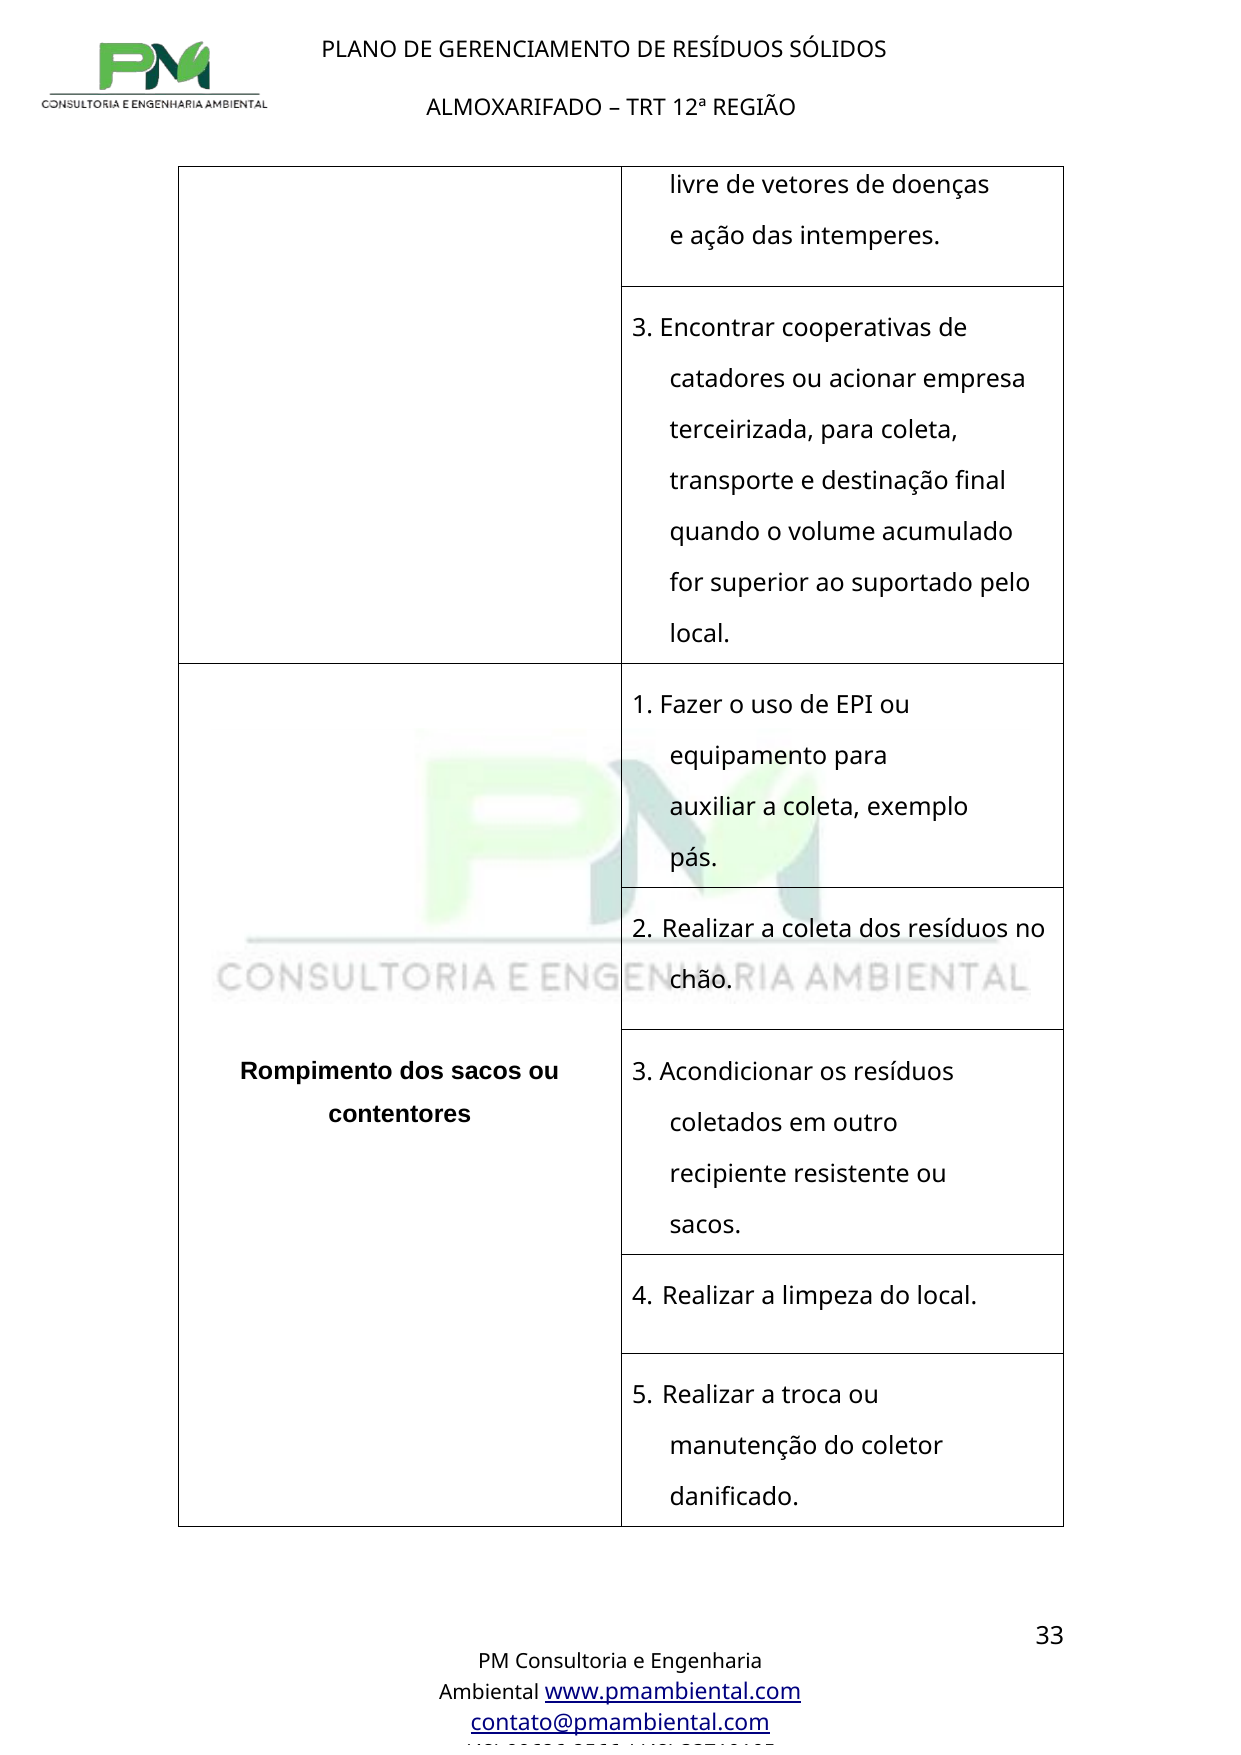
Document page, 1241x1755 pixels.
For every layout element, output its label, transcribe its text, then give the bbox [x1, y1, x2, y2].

text PLANO DE GERENCIAMENTO DE RESÍDUOS SÓLIDOS ALMOXARIFADO – TRT 12ª REGIÃO [321, 33, 921, 122]
table_cell 4. Realizar a limpeza do local. [622, 1255, 1063, 1353]
table_cell 3. Encontrar cooperativas de catadores ou acionar empresa terceirizada, para coleta, transporte e destinação final quando o volume acumulado for superior ao suportado pelo local. [622, 287, 1063, 663]
table_cell 5. Realizar a troca ou manutenção do coletor danificado. [622, 1354, 1063, 1526]
table_cell 2. Realizar a coleta dos resíduos no chão. [622, 888, 1063, 1029]
table_header [179, 167, 621, 663]
table_cell 1. Fazer o uso de EPI ou equipamento para auxiliar a coleta, exemplo pás. [622, 664, 1063, 887]
table_cell Rompimento dos sacos ou contentores [179, 664, 621, 1526]
table_header livre de vetores de doenças e ação das intemperes. [622, 167, 1063, 286]
table_cell 3. Acondicionar os resíduos coletados em outro recipiente resistente ou sacos. [622, 1030, 1063, 1253]
